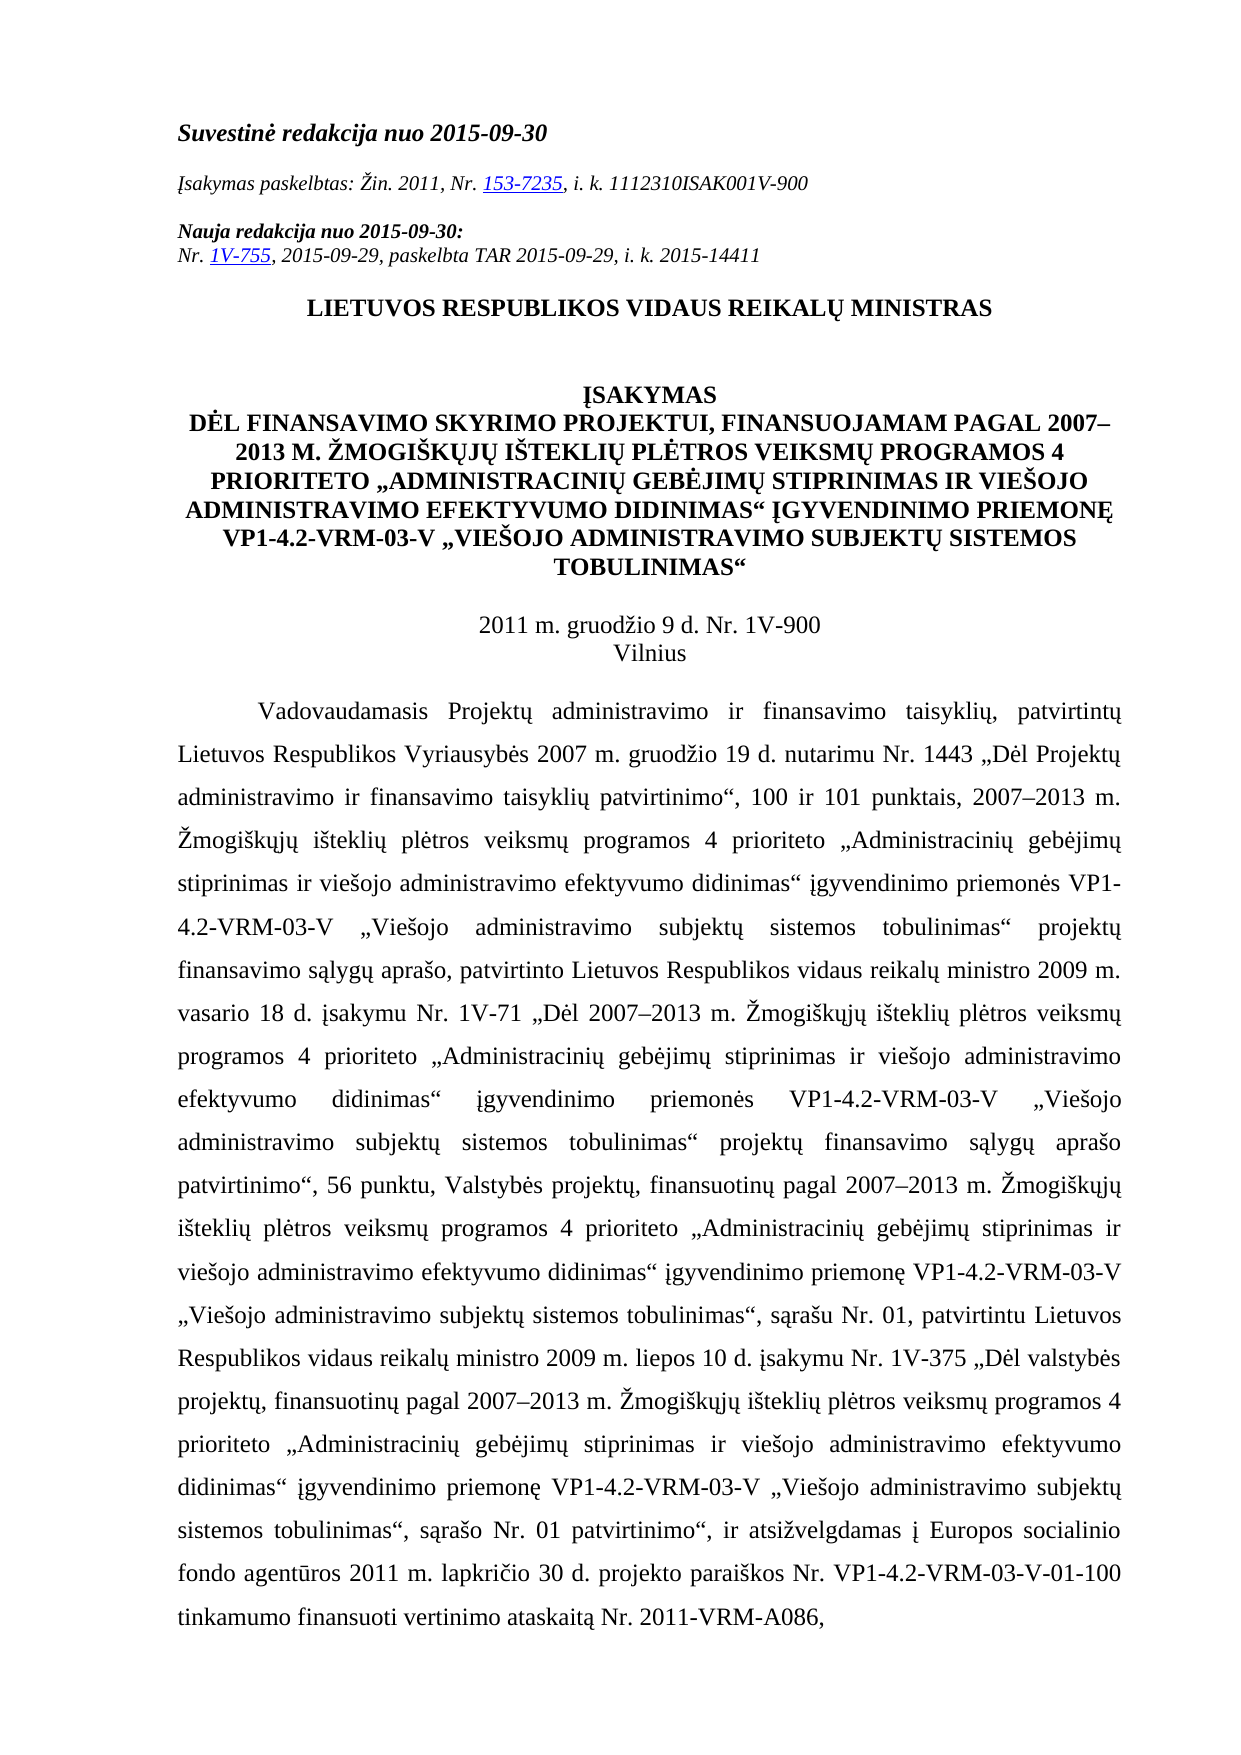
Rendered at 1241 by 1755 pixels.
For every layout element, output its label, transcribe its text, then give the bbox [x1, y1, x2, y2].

text Suvestinė redakcija nuo 2015-09-30 [177, 118, 1122, 147]
text Vilnius [177, 638, 1122, 667]
text DĖL FINANSAVIMO SKYRIMO PROJEKTUI, FINANSUOJAMAM PAGAL 2007–2013 M. ŽMOGIŠKŲJŲ IŠTEKLIŲ PLĖTROS VEIKSMŲ PROGRAMOS 4 PRIORITETO „ADMINISTRACINIŲ GEBĖJIMŲ STIPRINIMAS IR VIEŠOJO ADMINISTRAVIMO EFEKTYVUMO DIDINIMAS“ ĮGYVENDINIMO PRIEMONĘ VP1-4.2-VRM-03-V „VIEŠOJO ADMINISTRAVIMO SUBJEKTŲ SISTEMOS TOBULINIMAS“ [177, 408, 1122, 581]
text Nr. 1V-755, 2015-09-29, paskelbta TAR 2015-09-29, i. k. 2015-14411 [177, 243, 1122, 267]
text LIETUVOS RESPUBLIKOS VIDAUS REIKALŲ MINISTRAS [177, 293, 1122, 322]
text 2011 m. gruodžio 9 d. Nr. 1V-900 [177, 610, 1122, 638]
text Įsakymas paskelbtas: Žin. 2011, Nr. 153-7235, i. k. 1112310ISAK001V-900 [177, 171, 1122, 195]
text Vadovaudamasis Projektų administravimo ir finansavimo taisyklių, patvirtintų Lietuvos Respublikos Vyriausybės 2007 m. gruodžio 19 d. nutarimu Nr. 1443 „Dėl Projektų administravimo ir finansavimo taisyklių patvirtinimo“, 100 ir 101 punktais, 2007–2013 m. Žmogiškųjų išteklių plėtros veiksmų programos 4 prioriteto „Administracinių gebėjimų stiprinimas ir viešojo administravimo efektyvumo didinimas“ įgyvendinimo priemonės VP1-4.2-VRM-03-V „Viešojo administravimo subjektų sistemos tobulinimas“ projektų finansavimo sąlygų aprašo, patvirtinto Lietuvos Respublikos vidaus reikalų ministro 2009 m. vasario 18 d. įsakymu Nr. 1V-71 „Dėl 2007–2013 m. Žmogiškųjų išteklių plėtros veiksmų programos 4 prioriteto „Administracinių gebėjimų stiprinimas ir viešojo administravimo efektyvumo didinimas“ įgyvendinimo priemonės VP1-4.2-VRM-03-V „Viešojo administravimo subjektų sistemos tobulinimas“ projektų finansavimo sąlygų aprašo patvirtinimo“, 56 punktu, Valstybės projektų, finansuotinų pagal 2007–2013 m. Žmogiškųjų išteklių plėtros veiksmų programos 4 prioriteto „Administracinių gebėjimų stiprinimas ir viešojo administravimo efektyvumo didinimas“ įgyvendinimo priemonę VP1-4.2-VRM-03-V „Viešojo administravimo subjektų sistemos tobulinimas“, sąrašu Nr. 01, patvirtintu Lietuvos Respublikos vidaus reikalų ministro 2009 m. liepos 10 d. įsakymu Nr. 1V-375 „Dėl valstybės projektų, finansuotinų pagal 2007–2013 m. Žmogiškųjų išteklių plėtros veiksmų programos 4 prioriteto „Administracinių gebėjimų stiprinimas ir viešojo administravimo efektyvumo didinimas“ įgyvendinimo priemonę VP1-4.2-VRM-03-V „Viešojo administravimo subjektų sistemos tobulinimas“, sąrašo Nr. 01 patvirtinimo“, ir atsižvelgdamas į Europos socialinio fondo agentūros 2011 m. lapkričio 30 d. projekto paraiškos Nr. VP1-4.2-VRM-03-V-01-100 tinkamumo finansuoti vertinimo ataskaitą Nr. 2011-VRM-A086, [177, 696, 1122, 1630]
text ĮSAKYMAS [177, 380, 1122, 408]
text Nauja redakcija nuo 2015-09-30: [177, 219, 1122, 243]
